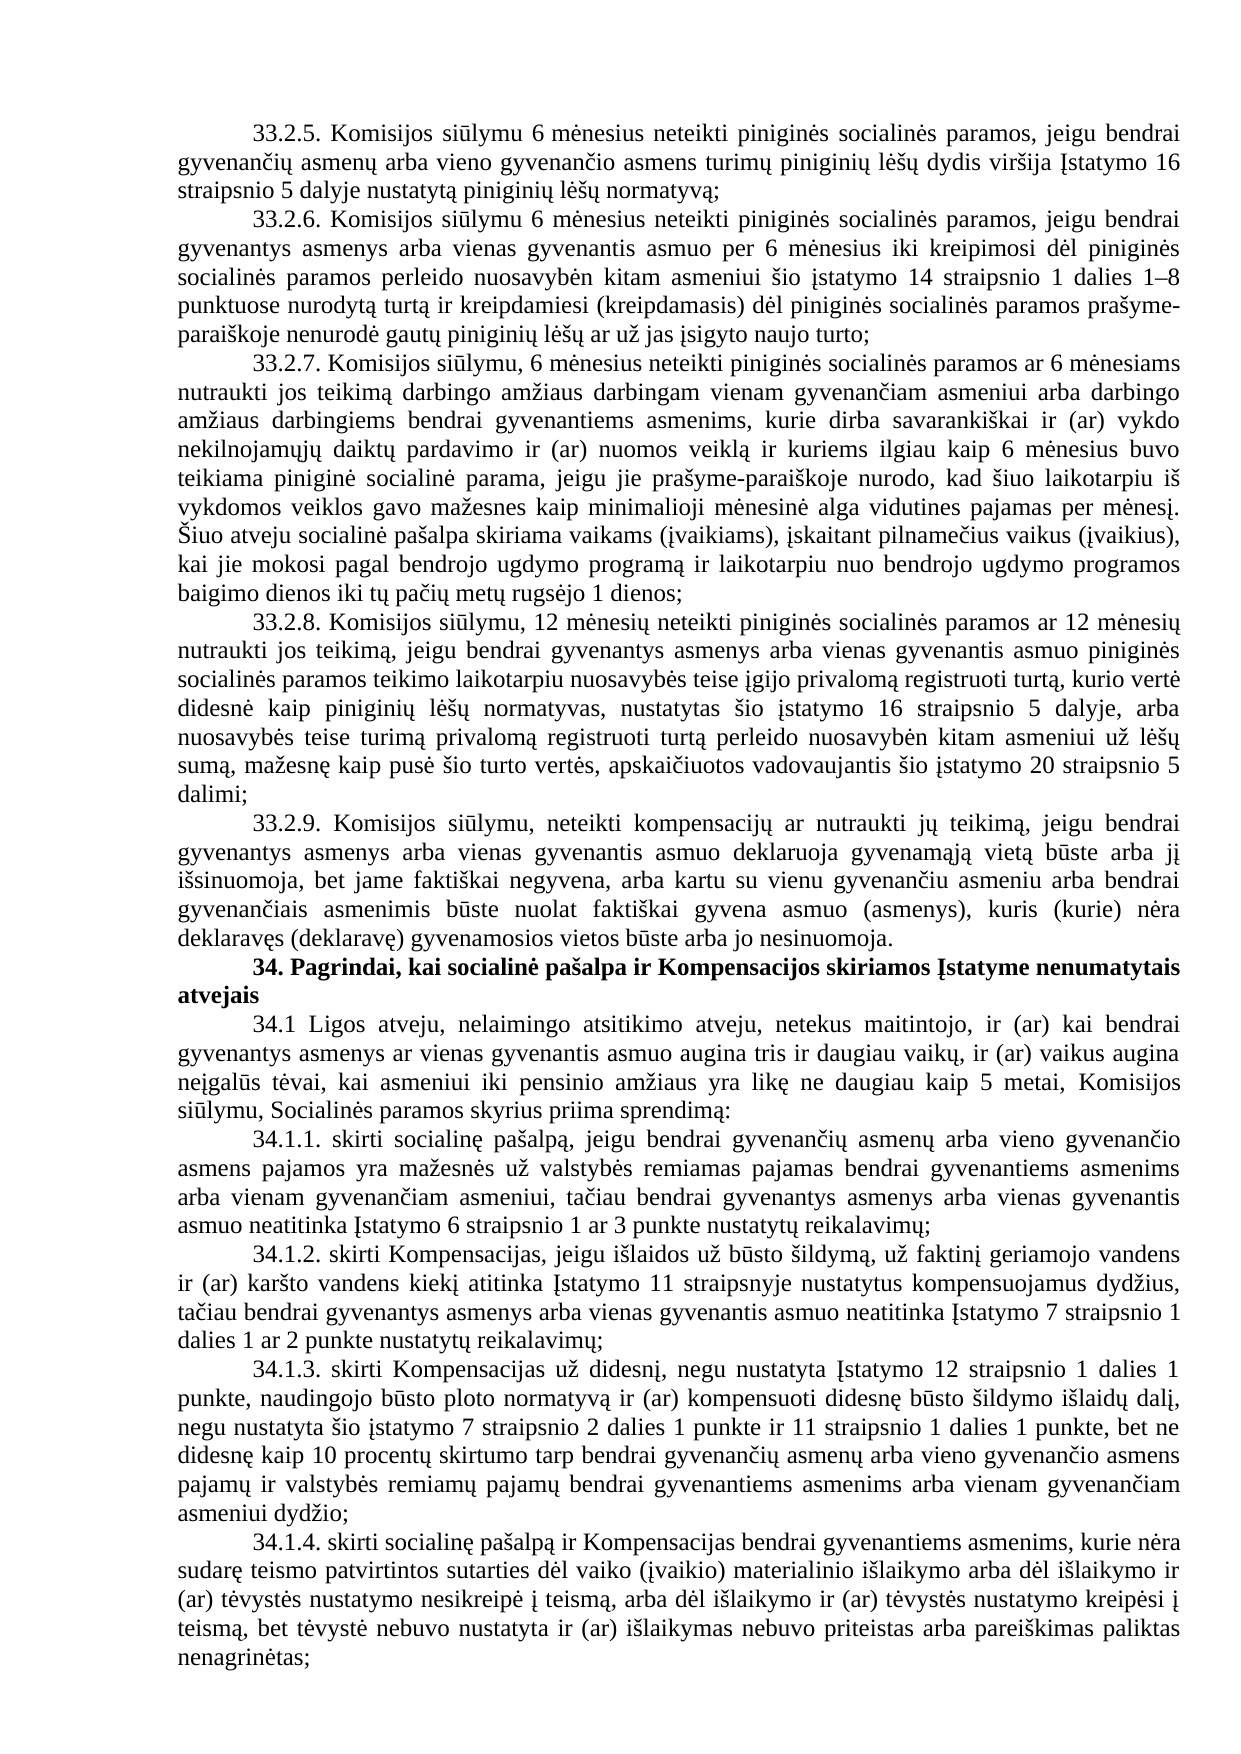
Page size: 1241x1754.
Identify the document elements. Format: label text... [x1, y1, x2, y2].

text 33.2.7. Komisijos siūlymu, 6 mėnesius neteikti piniginės socialinės paramos ar 6 mėnesiams nutraukti jos teikimą darbingo amžiaus darbingam vienam gyvenančiam asmeniui arba darbingo amžiaus darbingiems bendrai gyvenantiems asmenims, kurie dirba savarankiškai ir (ar) vykdo nekilnojamųjų daiktų pardavimo ir (ar) nuomos veiklą ir kuriems ilgiau kaip 6 mėnesius buvo teikiama piniginė socialinė parama, jeigu jie prašyme-paraiškoje nurodo, kad šiuo laikotarpiu iš vykdomos veiklos gavo mažesnes kaip minimalioji mėnesinė alga vidutines pajamas per mėnesį. Šiuo atveju socialinė pašalpa skiriama vaikams (įvaikiams), įskaitant pilnamečius vaikus (įvaikius), kai jie mokosi pagal bendrojo ugdymo programą ir laikotarpiu nuo bendrojo ugdymo programos baigimo dienos iki tų pačių metų rugsėjo 1 dienos; [177, 348, 1181, 607]
text 34.1.2. skirti Kompensacijas, jeigu išlaidos už būsto šildymą, už faktinį geriamojo vandens ir (ar) karšto vandens kiekį atitinka Įstatymo 11 straipsnyje nustatytus kompensuojamus dydžius, tačiau bendrai gyvenantys asmenys arba vienas gyvenantis asmuo neatitinka Įstatymo 7 straipsnio 1 dalies 1 ar 2 punkte nustatytų reikalavimų; [177, 1239, 1181, 1354]
text 34.1.4. skirti socialinę pašalpą ir Kompensacijas bendrai gyvenantiems asmenims, kurie nėra sudarę teismo patvirtintos sutarties dėl vaiko (įvaikio) materialinio išlaikymo arba dėl išlaikymo ir (ar) tėvystės nustatymo nesikreipė į teismą, arba dėl išlaikymo ir (ar) tėvystės nustatymo kreipėsi į teismą, bet tėvystė nebuvo nustatyta ir (ar) išlaikymas nebuvo priteistas arba pareiškimas paliktas nenagrinėtas; [177, 1527, 1181, 1671]
text 34.1.3. skirti Kompensacijas už didesnį, negu nustatyta Įstatymo 12 straipsnio 1 dalies 1 punkte, naudingojo būsto ploto normatyvą ir (ar) kompensuoti didesnę būsto šildymo išlaidų dalį, negu nustatyta šio įstatymo 7 straipsnio 2 dalies 1 punkte ir 11 straipsnio 1 dalies 1 punkte, bet ne didesnę kaip 10 procentų skirtumo tarp bendrai gyvenančių asmenų arba vieno gyvenančio asmens pajamų ir valstybės remiamų pajamų bendrai gyvenantiems asmenims arba vienam gyvenančiam asmeniui dydžio; [177, 1354, 1181, 1527]
text 34.1 Ligos atveju, nelaimingo atsitikimo atveju, netekus maitintojo, ir (ar) kai bendrai gyvenantys asmenys ar vienas gyvenantis asmuo augina tris ir daugiau vaikų, ir (ar) vaikus augina neįgalūs tėvai, kai asmeniui iki pensinio amžiaus yra likę ne daugiau kaip 5 metai, Komisijos siūlymu, Socialinės paramos skyrius priima sprendimą: [177, 1009, 1181, 1124]
text 33.2.5. Komisijos siūlymu 6 mėnesius neteikti piniginės socialinės paramos, jeigu bendrai gyvenančių asmenų arba vieno gyvenančio asmens turimų piniginių lėšų dydis viršija Įstatymo 16 straipsnio 5 dalyje nustatytą piniginių lėšų normatyvą; [177, 118, 1181, 204]
text 33.2.6. Komisijos siūlymu 6 mėnesius neteikti piniginės socialinės paramos, jeigu bendrai gyvenantys asmenys arba vienas gyvenantis asmuo per 6 mėnesius iki kreipimosi dėl piniginės socialinės paramos perleido nuosavybėn kitam asmeniui šio įstatymo 14 straipsnio 1 dalies 1–8 punktuose nurodytą turtą ir kreipdamiesi (kreipdamasis) dėl piniginės socialinės paramos prašyme-paraiškoje nenurodė gautų piniginių lėšų ar už jas įsigyto naujo turto; [177, 204, 1181, 348]
text 34. Pagrindai, kai socialinė pašalpa ir Kompensacijos skiriamos Įstatyme nenumatytais atvejais [177, 952, 1181, 1009]
text 34.1.1. skirti socialinę pašalpą, jeigu bendrai gyvenančių asmenų arba vieno gyvenančio asmens pajamos yra mažesnės už valstybės remiamas pajamas bendrai gyvenantiems asmenims arba vienam gyvenančiam asmeniui, tačiau bendrai gyvenantys asmenys arba vienas gyvenantis asmuo neatitinka Įstatymo 6 straipsnio 1 ar 3 punkte nustatytų reikalavimų; [177, 1124, 1181, 1239]
text 33.2.8. Komisijos siūlymu, 12 mėnesių neteikti piniginės socialinės paramos ar 12 mėnesių nutraukti jos teikimą, jeigu bendrai gyvenantys asmenys arba vienas gyvenantis asmuo piniginės socialinės paramos teikimo laikotarpiu nuosavybės teise įgijo privalomą registruoti turtą, kurio vertė didesnė kaip piniginių lėšų normatyvas, nustatytas šio įstatymo 16 straipsnio 5 dalyje, arba nuosavybės teise turimą privalomą registruoti turtą perleido nuosavybėn kitam asmeniui už lėšų sumą, mažesnę kaip pusė šio turto vertės, apskaičiuotos vadovaujantis šio įstatymo 20 straipsnio 5 dalimi; [177, 607, 1181, 808]
text 33.2.9. Komisijos siūlymu, neteikti kompensacijų ar nutraukti jų teikimą, jeigu bendrai gyvenantys asmenys arba vienas gyvenantis asmuo deklaruoja gyvenamąją vietą būste arba jį išsinuomoja, bet jame faktiškai negyvena, arba kartu su vienu gyvenančiu asmeniu arba bendrai gyvenančiais asmenimis būste nuolat faktiškai gyvena asmuo (asmenys), kuris (kurie) nėra deklaravęs (deklaravę) gyvenamosios vietos būste arba jo nesinuomoja. [177, 808, 1181, 952]
